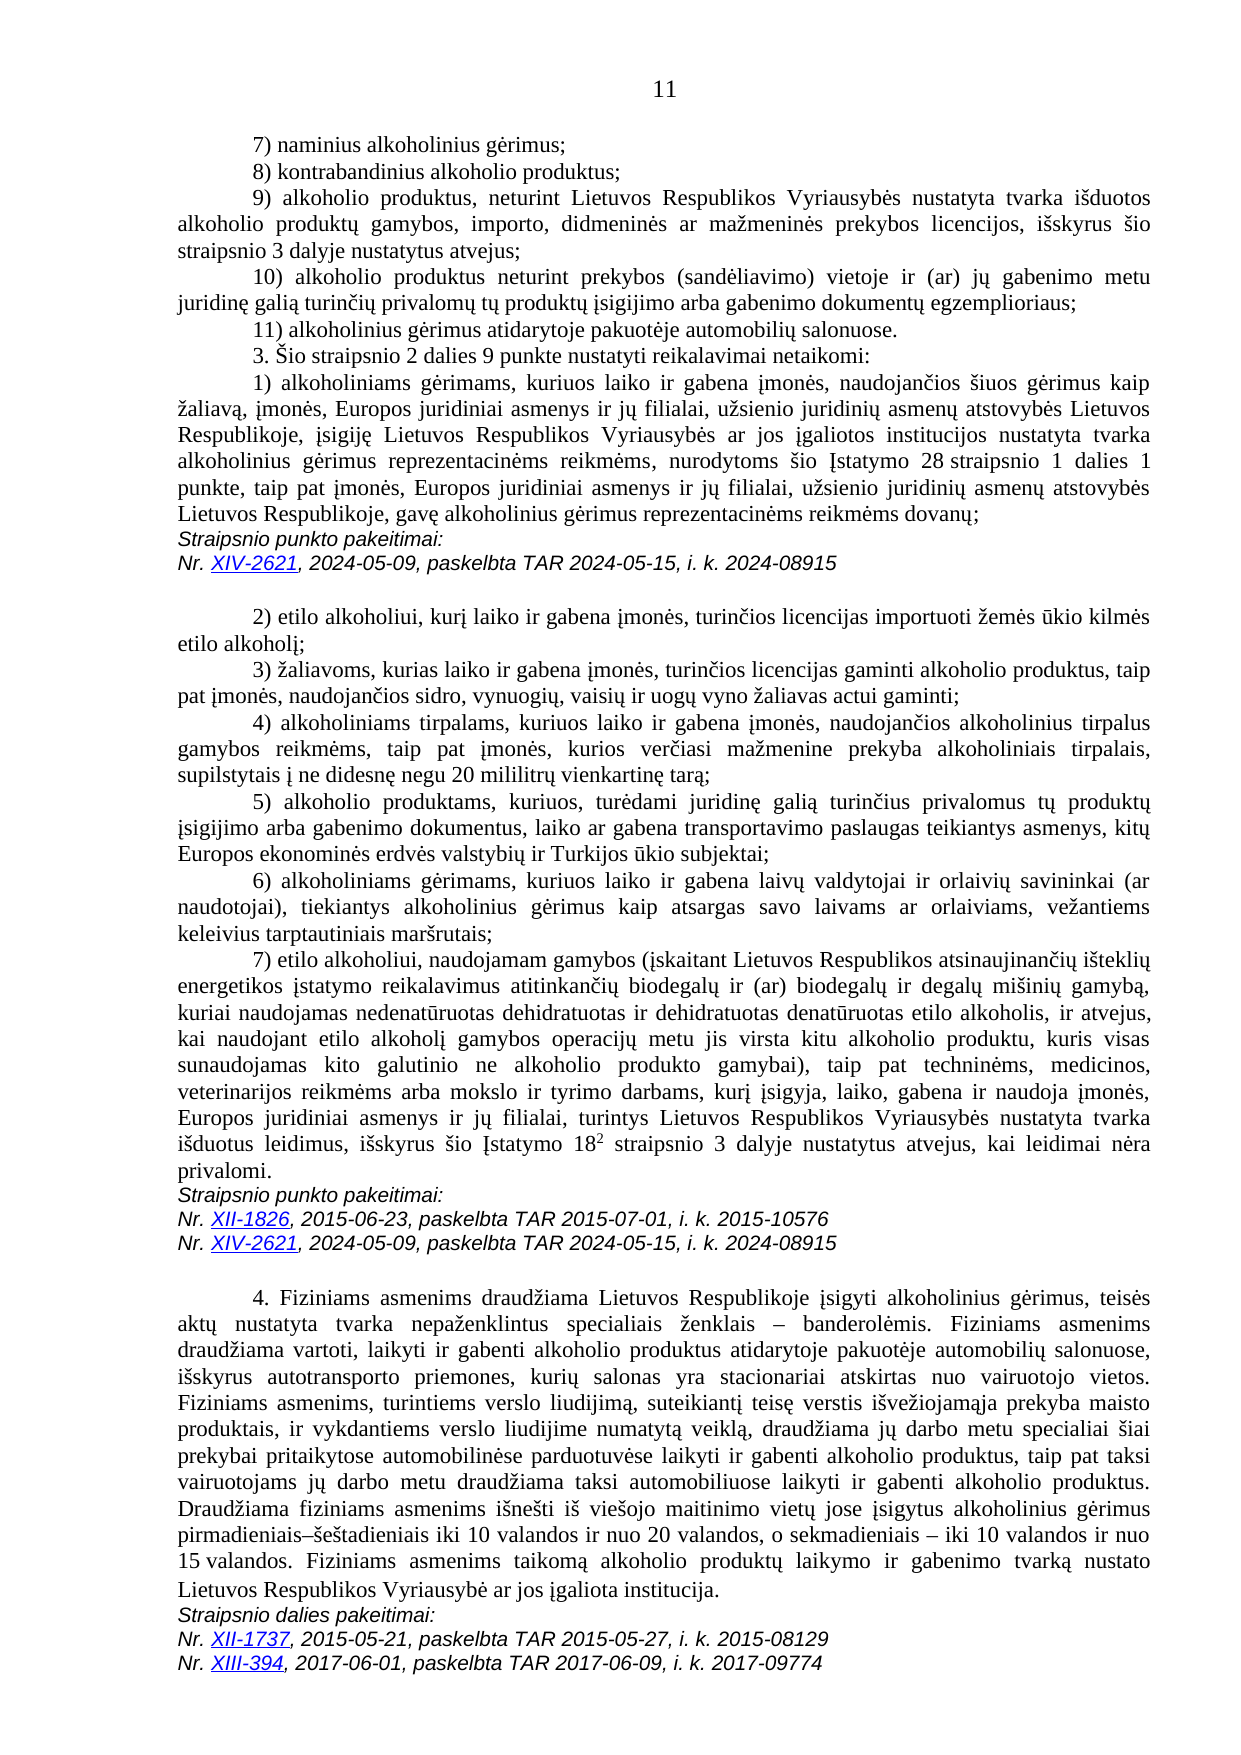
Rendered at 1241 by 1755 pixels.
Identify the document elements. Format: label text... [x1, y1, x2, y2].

text Nr. XIV-2621, 2024-05-09, paskelbta TAR 2024-05-15, i. k. 2024-08915 [177, 551, 1152, 574]
text 10) alkoholio produktus neturint prekybos (sandėliavimo) vietoje ir (ar) jų gabenimo metu juridinę galią turinčių privalomų tų produktų įsigijimo arba gabenimo dokumentų egzemplioriaus; [177, 263, 1152, 316]
text 11) alkoholinius gėrimus atidarytoje pakuotėje automobilių salonuose. [177, 316, 1152, 342]
text 8) kontrabandinius alkoholio produktus; [177, 158, 1152, 184]
text Straipsnio punkto pakeitimai: [177, 527, 1152, 551]
text 1) alkoholiniams gėrimams, kuriuos laiko ir gabena įmonės, naudojančios šiuos gėrimus kaip žaliavą, įmonės, Europos juridiniai asmenys ir jų filialai, užsienio juridinių asmenų atstovybės Lietuvos Respublikoje, įsigiję Lietuvos Respublikos Vyriausybės ar jos įgaliotos institucijos nustatyta tvarka alkoholinius gėrimus reprezentacinėms reikmėms, nurodytoms šio Įstatymo 28 straipsnio 1 dalies 1 punkte, taip pat įmonės, Europos juridiniai asmenys ir jų filialai, užsienio juridinių asmenų atstovybės Lietuvos Respublikoje, gavę alkoholinius gėrimus reprezentacinėms reikmėms dovanų; [177, 368, 1152, 527]
text Nr. XII-1737, 2015-05-21, paskelbta TAR 2015-05-27, i. k. 2015-08129 [177, 1626, 1152, 1650]
text Straipsnio dalies pakeitimai: [177, 1602, 1152, 1626]
text Nr. XIII-394, 2017-06-01, paskelbta TAR 2017-06-09, i. k. 2017-09774 [177, 1650, 1152, 1674]
text 4. Fiziniams asmenims draudžiama Lietuvos Respublikoje įsigyti alkoholinius gėrimus, teisės aktų nustatyta tvarka nepaženklintus specialiais ženklais – banderolėmis. Fiziniams asmenims draudžiama vartoti, laikyti ir gabenti alkoholio produktus atidarytoje pakuotėje automobilių salonuose, išskyrus autotransporto priemones, kurių salonas yra stacionariai atskirtas nuo vairuotojo vietos. Fiziniams asmenims, turintiems verslo liudijimą, suteikiantį teisę verstis išvežiojamąja prekyba maisto produktais, ir vykdantiems verslo liudijime numatytą veiklą, draudžiama jų darbo metu specialiai šiai prekybai pritaikytose automobilinėse parduotuvėse laikyti ir gabenti alkoholio produktus, taip pat taksi vairuotojams jų darbo metu draudžiama taksi automobiliuose laikyti ir gabenti alkoholio produktus. Draudžiama fiziniams asmenims išnešti iš viešojo maitinimo vietų jose įsigytus alkoholinius gėrimus pirmadieniais–šeštadieniais iki 10 valandos ir nuo 20 valandos, o sekmadieniais – iki 10 valandos ir nuo 15 valandos. Fiziniams asmenims taikomą alkoholio produktų laikymo ir gabenimo tvarką nustato Lietuvos Respublikos Vyriausybė ar jos įgaliota institucija. [177, 1284, 1152, 1602]
text 4) alkoholiniams tirpalams, kuriuos laiko ir gabena įmonės, naudojančios alkoholinius tirpalus gamybos reikmėms, taip pat įmonės, kurios verčiasi mažmenine prekyba alkoholiniais tirpalais, supilstytais į ne didesnę negu 20 mililitrų vienkartinę tarą; [177, 709, 1152, 788]
text 5) alkoholio produktams, kuriuos, turėdami juridinę galią turinčius privalomus tų produktų įsigijimo arba gabenimo dokumentus, laiko ar gabena transportavimo paslaugas teikiantys asmenys, kitų Europos ekonominės erdvės valstybių ir Turkijos ūkio subjektai; [177, 788, 1152, 867]
text 7) naminius alkoholinius gėrimus; [177, 131, 1152, 158]
text Nr. XII-1826, 2015-06-23, paskelbta TAR 2015-07-01, i. k. 2015-10576 [177, 1207, 1152, 1231]
text 3. Šio straipsnio 2 dalies 9 punkte nustatyti reikalavimai netaikomi: [177, 342, 1152, 368]
text 6) alkoholiniams gėrimams, kuriuos laiko ir gabena laivų valdytojai ir orlaivių savininkai (ar naudotojai), tiekiantys alkoholinius gėrimus kaip atsargas savo laivams ar orlaiviams, vežantiems keleivius tarptautiniais maršrutais; [177, 867, 1152, 946]
text 3) žaliavoms, kurias laiko ir gabena įmonės, turinčios licencijas gaminti alkoholio produktus, taip pat įmonės, naudojančios sidro, vynuogių, vaisių ir uogų vyno žaliavas actui gaminti; [177, 656, 1152, 709]
text 7) etilo alkoholiui, naudojamam gamybos (įskaitant Lietuvos Respublikos atsinaujinančių išteklių energetikos įstatymo reikalavimus atitinkančių biodegalų ir (ar) biodegalų ir degalų mišinių gamybą, kuriai naudojamas nedenatūruotas dehidratuotas ir dehidratuotas denatūruotas etilo alkoholis, ir atvejus, kai naudojant etilo alkoholį gamybos operacijų metu jis virsta kitu alkoholio produktu, kuris visas sunaudojamas kito galutinio ne alkoholio produkto gamybai), taip pat techninėms, medicinos, veterinarijos reikmėms arba mokslo ir tyrimo darbams, kurį įsigyja, laiko, gabena ir naudoja įmonės, Europos juridiniai asmenys ir jų filialai, turintys Lietuvos Respublikos Vyriausybės nustatyta tvarka išduotus leidimus, išskyrus šio Įstatymo 182 straipsnio 3 dalyje nustatytus atvejus, kai leidimai nėra privalomi. [177, 946, 1152, 1183]
text Straipsnio punkto pakeitimai: [177, 1183, 1152, 1207]
text Nr. XIV-2621, 2024-05-09, paskelbta TAR 2024-05-15, i. k. 2024-08915 [177, 1231, 1152, 1255]
text 2) etilo alkoholiui, kurį laiko ir gabena įmonės, turinčios licencijas importuoti žemės ūkio kilmės etilo alkoholį; [177, 603, 1152, 656]
text 9) alkoholio produktus, neturint Lietuvos Respublikos Vyriausybės nustatyta tvarka išduotos alkoholio produktų gamybos, importo, didmeninės ar mažmeninės prekybos licencijos, išskyrus šio straipsnio 3 dalyje nustatytus atvejus; [177, 184, 1152, 263]
